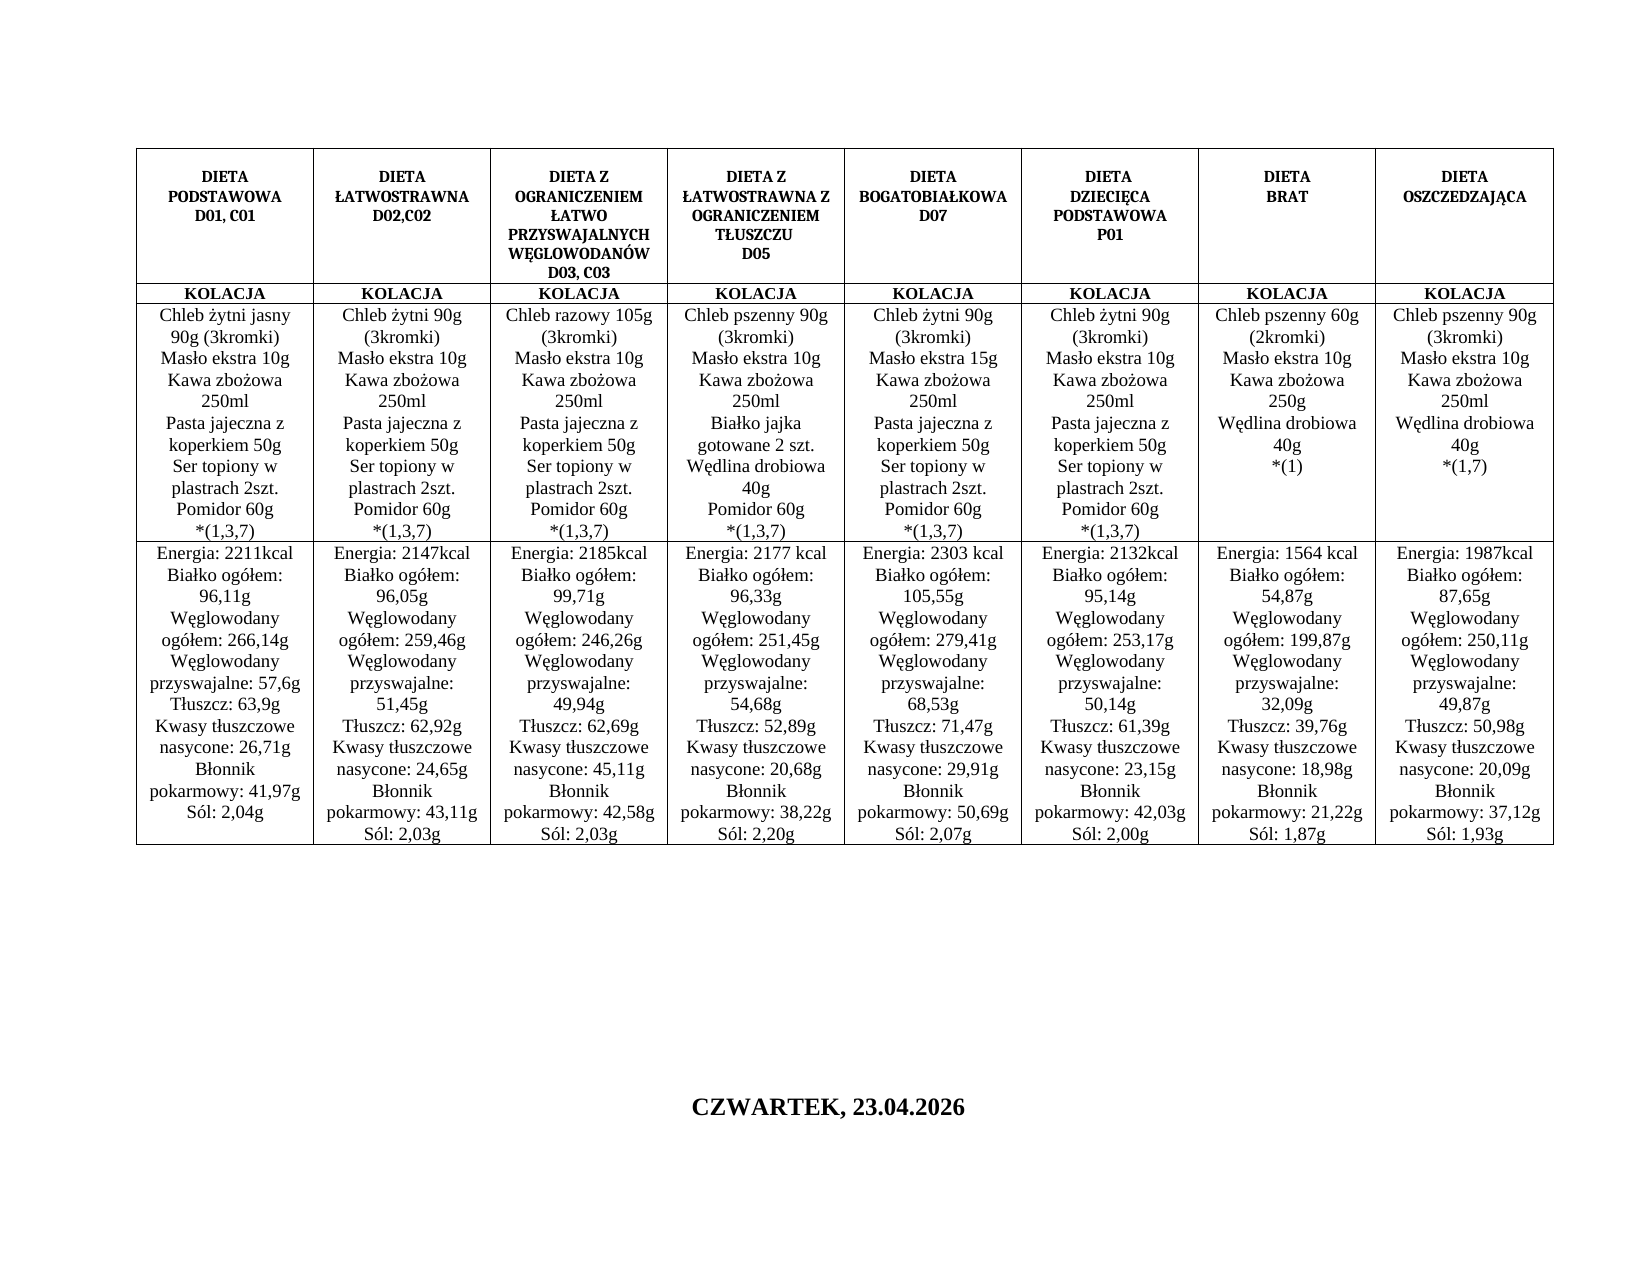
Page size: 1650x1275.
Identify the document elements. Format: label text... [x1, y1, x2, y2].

table_cell DIETA DZIECIĘCA PODSTAWOWA P01 [1022, 149, 1198, 283]
table_cell KOLACJA [479, 284, 490, 303]
table_cell KOLACJA [1010, 284, 1021, 303]
table_cell DIETA Z OGRANICZENIEM ŁATWO PRZYSWAJALNYCH WĘGLOWODANÓW D03, C03 [656, 149, 667, 283]
table_cell DIETA OSZCZEDZAJĄCA [1376, 149, 1553, 283]
table_cell DIETA PODSTAWOWA D01, C01 [137, 149, 313, 283]
table_cell KOLACJA [1199, 284, 1210, 303]
text CZWARTEK, 23.04.2026 [148, 1092, 1502, 1121]
table_cell KOLACJA [491, 284, 502, 303]
table_cell KOLACJA [1376, 284, 1387, 303]
table_cell KOLACJA [845, 284, 856, 303]
table_cell Chleb pszenny 90g (3kromki) Masło ekstra 10g Kawa zbożowa 250ml Wędlina drobiowa 40g *(1,7) [1376, 304, 1553, 541]
table_cell DIETA Z ŁATWOSTRAWNA Z OGRANICZENIEM TŁUSZCZU D05 [833, 149, 844, 283]
table_cell DIETA ŁATWOSTRAWNA D02,C02 [314, 149, 490, 283]
table_cell Energia: 2211kcal Białko ogółem: 96,11g Węglowodany ogółem: 266,14g Węglowodany przyswajalne: 57,6g Tłuszcz: 63,9g Kwasy tłuszczowe nasycone: 26,71g Błonnik pokarmowy: 41,97g Sól: 2,04g [137, 542, 313, 844]
table_cell KOLACJA [833, 284, 844, 303]
table_cell KOLACJA [1187, 284, 1198, 303]
table_cell KOLACJA [1364, 284, 1375, 303]
table_cell DIETA Z ŁATWOSTRAWNA Z OGRANICZENIEM TŁUSZCZU D05 [668, 149, 679, 283]
table_cell Chleb pszenny 60g (2kromki) Masło ekstra 10g Kawa zbożowa 250g Wędlina drobiowa 40g *(1) [1199, 304, 1375, 541]
table_cell KOLACJA [302, 284, 313, 303]
table_cell DIETA Z OGRANICZENIEM ŁATWO PRZYSWAJALNYCH WĘGLOWODANÓW D03, C03 [491, 149, 502, 283]
table_cell KOLACJA [656, 284, 667, 303]
table_cell KOLACJA [1022, 284, 1033, 303]
table_cell KOLACJA [1543, 284, 1553, 303]
table_cell KOLACJA [137, 284, 148, 303]
table_cell KOLACJA [668, 284, 679, 303]
table_cell KOLACJA [314, 284, 325, 303]
table_cell DIETA BRAT [1199, 149, 1375, 283]
table_cell DIETA BOGATOBIAŁKOWA D07 [845, 149, 1021, 283]
